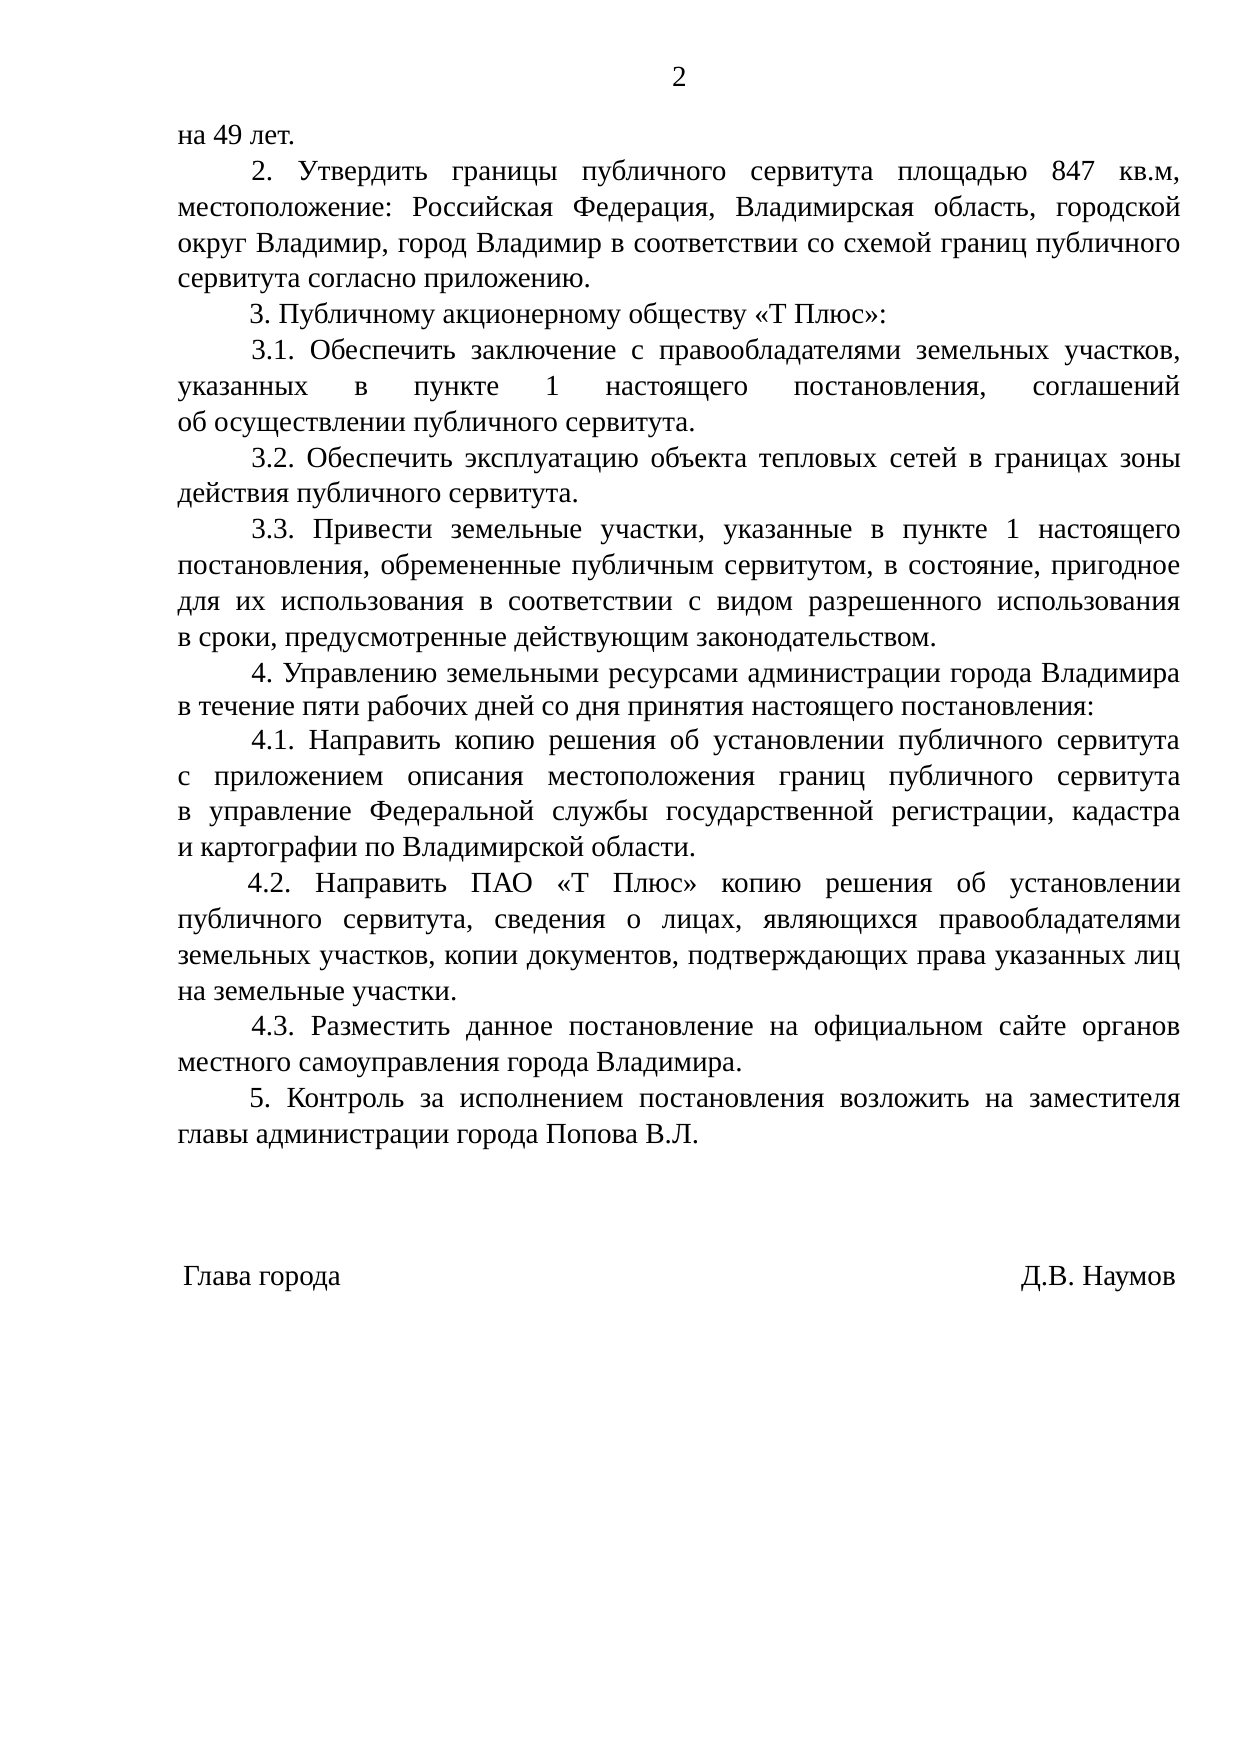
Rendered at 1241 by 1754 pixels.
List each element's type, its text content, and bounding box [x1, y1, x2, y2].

list на 49 лет. [177, 117, 1181, 151]
text 4.3. Разместить данное постановление на официальном сайте органов местного самоуправления города Владимира. [177, 1008, 1181, 1078]
text 3.1. Обеспечить заключение с правообладателями земельных участков, указанных в пункте 1 настоящего постановления, соглашений об осуществлении публичного сервитута. [177, 332, 1181, 437]
table_header Глава города [177, 1253, 679, 1297]
text 4. Управлению земельными ресурсами администрации города Владимира в течение пяти рабочих дней со дня принятия настоящего постановления: [177, 655, 1181, 722]
text 3. Публичному акционерному обществу «Т Плюс»: [177, 296, 1181, 330]
text 2. Утвердить границы публичного сервитута площадью 847 кв.м, местоположение: Российская Федерация, Владимирская область, городской округ Владимир, город Владимир в соответствии со схемой границ публичного сервитута согласно приложению. [177, 153, 1181, 294]
text 3.3. Привести земельные участки, указанные в пункте 1 настоящего постановления, обремененные публичным сервитутом, в состояние, пригодное для их использования в соответствии с видом разрешенного использования в сроки, предусмотренные действующим законодательством. [177, 511, 1181, 652]
text 4.1. Направить копию решения об установлении публичного сервитута c приложением описания местоположения границ публичного сервитута в управление Федеральной службы государственной регистрации, кадастра и картографии по Владимирской области. [177, 722, 1181, 863]
text 4.2. Направить ПАО «Т Плюс» копию решения об установлении публичного сервитута, сведения о лицах, являющихся правообладателями земельных участков, копии документов, подтверждающих права указанных лиц на земельные участки. [177, 865, 1181, 1006]
text 3.2. Обеспечить эксплуатацию объекта тепловых сетей в границах зоны действия публичного сервитута. [177, 440, 1181, 509]
table_header Д.В. Наумов [679, 1253, 1181, 1297]
text 5. Контроль за исполнением постановления возложить на заместителя главы администрации города Попова В.Л. [177, 1080, 1181, 1149]
